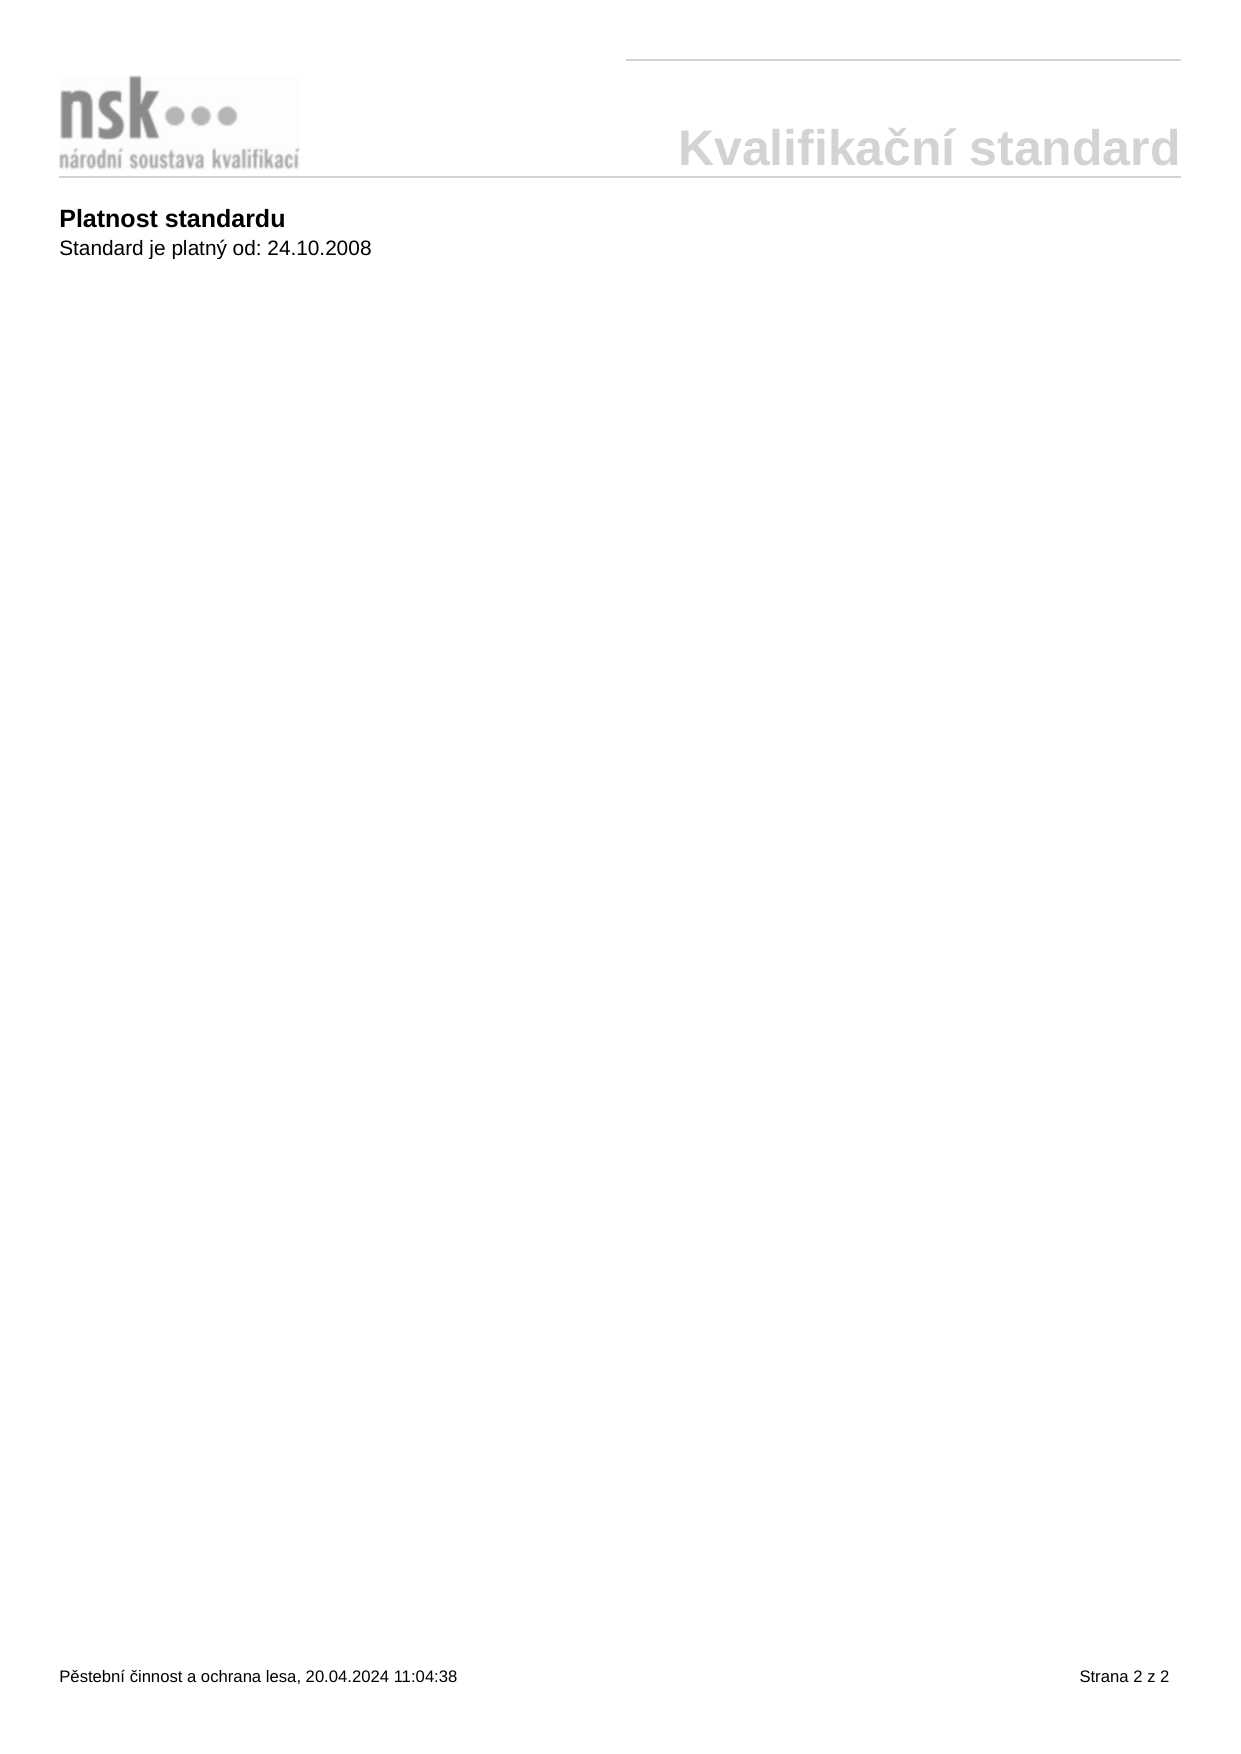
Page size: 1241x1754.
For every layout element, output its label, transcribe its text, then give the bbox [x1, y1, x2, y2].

table_cell [626, 1409, 862, 1658]
table_cell [862, 194, 1093, 200]
table_cell [484, 1159, 620, 1409]
table_cell [484, 559, 620, 859]
table_cell [1169, 1658, 1181, 1694]
table_cell [59, 194, 483, 200]
table_cell [484, 171, 620, 176]
table_cell [620, 859, 626, 1159]
table_cell [862, 859, 1093, 1159]
table_cell [59, 259, 483, 559]
table_cell [621, 59, 626, 170]
table_cell [620, 559, 626, 859]
table_cell [59, 171, 483, 176]
table_cell Strana 2 z 2 [862, 1658, 1169, 1694]
table_cell Standard je platný od: 24.10.2008 [59, 236, 1181, 259]
table_cell [484, 1409, 620, 1658]
table_cell [1093, 1159, 1169, 1409]
table_cell [1169, 1159, 1181, 1409]
table_cell [59, 178, 1181, 194]
table_cell [862, 1159, 1093, 1409]
table_cell [626, 259, 862, 559]
table_cell [59, 859, 483, 1159]
table_cell [626, 194, 862, 200]
table_cell [484, 259, 620, 559]
table_cell Kvalifikační standard [626, 61, 1181, 176]
table_cell [862, 1409, 1093, 1658]
table_cell [1093, 259, 1169, 559]
table_cell [862, 559, 1093, 859]
table_cell [1169, 859, 1181, 1159]
table_cell [1093, 194, 1169, 200]
table_cell [620, 1409, 626, 1658]
table_cell [59, 1159, 483, 1409]
table_cell [626, 859, 862, 1159]
table_cell Pěstební činnost a ochrana lesa, 20.04.2024 11:04:38 [59, 1658, 862, 1694]
table_cell [1093, 559, 1169, 859]
table_cell [1169, 559, 1181, 859]
table_cell [626, 559, 862, 859]
table_cell [1169, 194, 1181, 200]
table_cell [484, 194, 620, 200]
table_cell [626, 1159, 862, 1409]
table_cell [620, 259, 626, 559]
picture [58, 59, 621, 171]
table_cell [484, 859, 620, 1159]
table_cell [1093, 859, 1169, 1159]
table_cell Platnost standardu [59, 200, 1181, 236]
table_cell [620, 1159, 626, 1409]
table_cell [862, 259, 1093, 559]
table_cell [1169, 259, 1181, 559]
table_cell [59, 1409, 483, 1658]
table_cell [1093, 1409, 1169, 1658]
table_cell [59, 559, 483, 859]
table_cell [1169, 1409, 1181, 1658]
